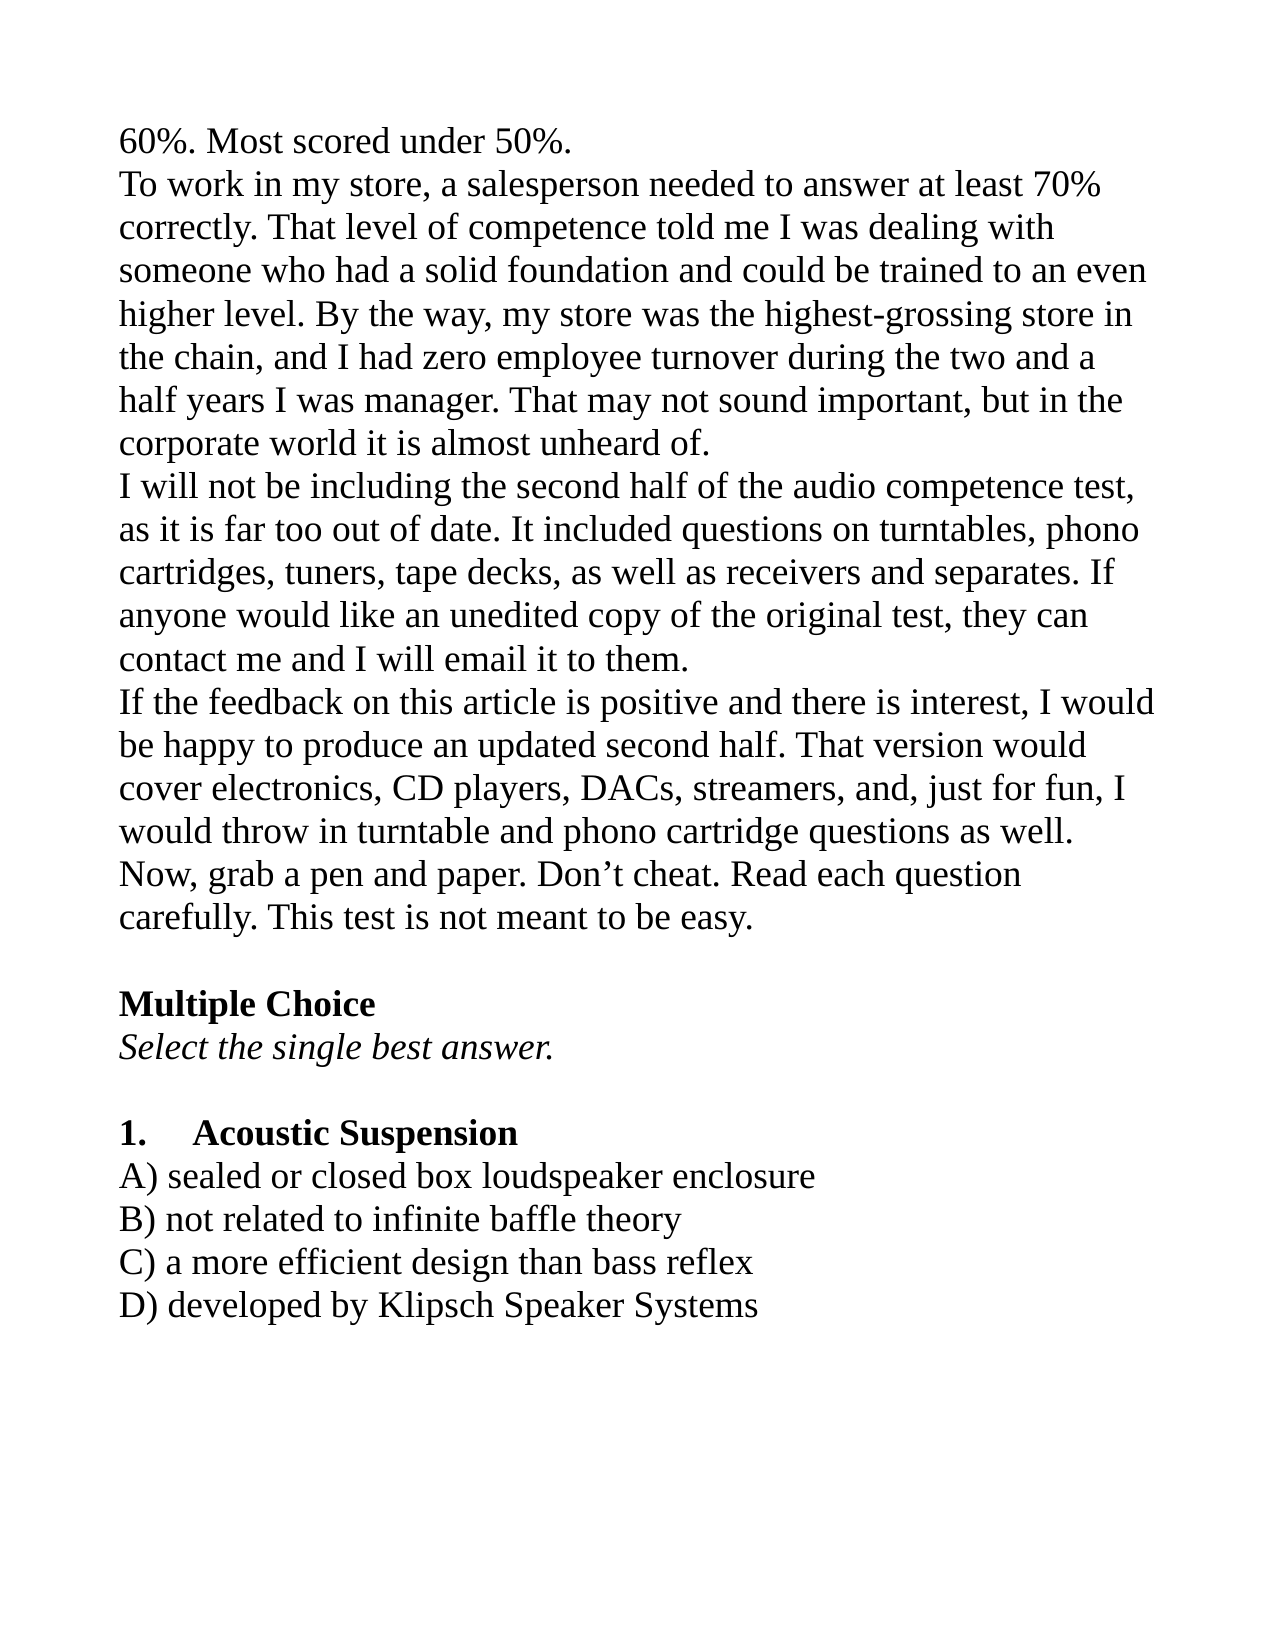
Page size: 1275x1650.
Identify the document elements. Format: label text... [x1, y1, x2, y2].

text If the feedback on this article is positive and there is interest, I would be happy to produce an updated second half. That version would cover electronics, CD players, DACs, streamers, and, just for fun, I would throw in turntable and phono cartridge questions as well. [118, 679, 1156, 852]
text Now, grab a pen and paper. Don’t cheat. Read each question carefully. This test is not meant to be easy. [118, 852, 1156, 938]
text A) sealed or closed box loudspeaker enclosure B) not related to infinite baffle theory C) a more efficient design than bass reflex D) developed by Klipsch Speaker Systems [118, 1153, 1156, 1326]
text To work in my store, a salesperson needed to answer at least 70% correctly. That level of competence told me I was dealing with someone who had a solid foundation and could be trained to an even higher level. By the way, my store was the highest-grossing store in the chain, and I had zero employee turnover during the two and a half years I was manager. That may not sound important, but in the corporate world it is almost unheard of. [118, 162, 1156, 463]
list Acoustic Suspension [118, 1110, 1156, 1153]
text Select the single best answer. [118, 1024, 1156, 1067]
text 60%. Most scored under 50%. [118, 118, 1156, 162]
text I will not be including the second half of the audio competence test, as it is far too out of date. It included questions on turntables, phono cartridges, tuners, tape decks, as well as receivers and separates. If anyone would like an unedited copy of the original test, they can contact me and I will email it to them. [118, 463, 1156, 679]
text Multiple Choice [118, 981, 1156, 1024]
